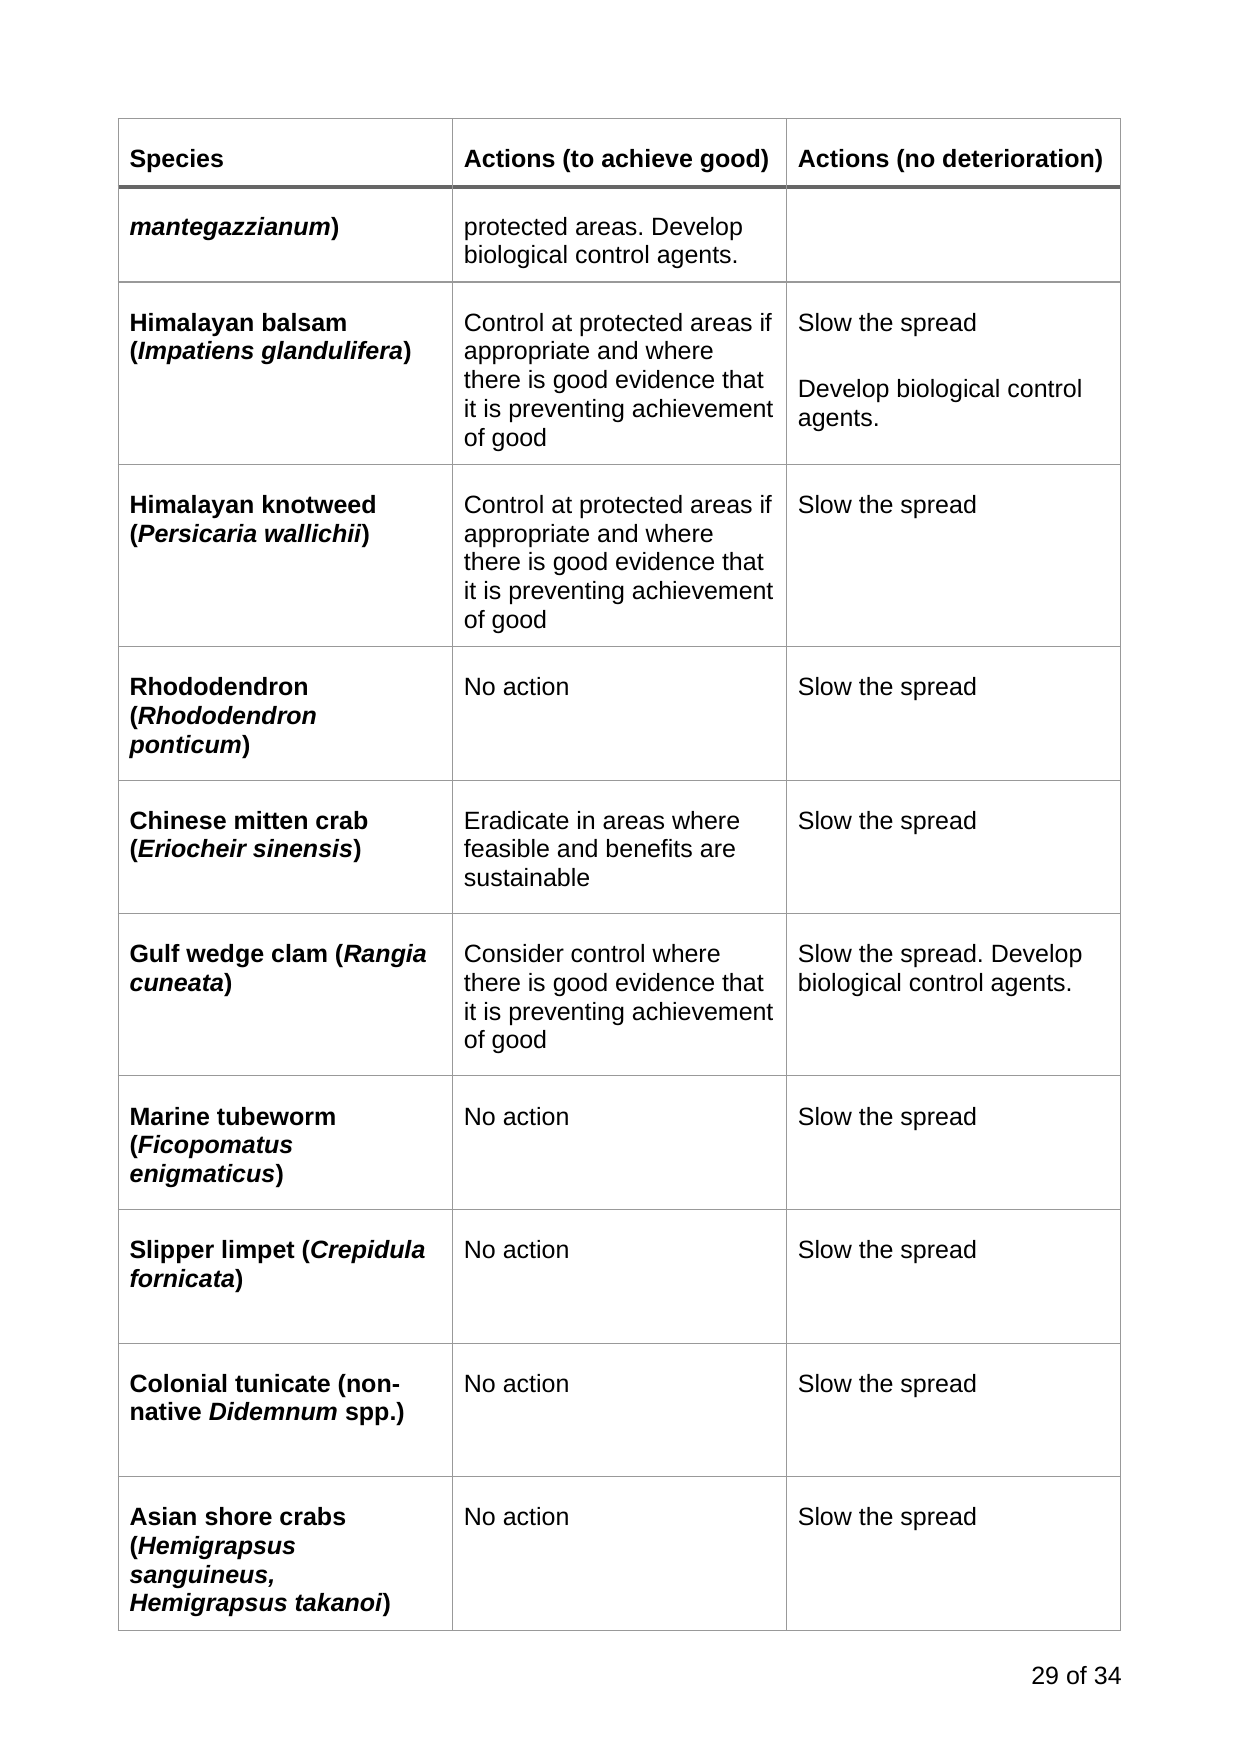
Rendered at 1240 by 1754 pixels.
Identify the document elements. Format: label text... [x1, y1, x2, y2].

table_cell No action [453, 1076, 786, 1209]
table_cell Consider control where there is good evidence that it is preventing achievement of good [453, 914, 786, 1075]
table_cell Rhododendron (Rhododendron ponticum) [119, 647, 452, 779]
table_cell Eradicate in areas where feasible and benefits are sustainable [453, 781, 786, 913]
table_cell Himalayan balsam (Impatiens glandulifera) [119, 283, 452, 464]
table_cell mantegazzianum) [119, 189, 452, 281]
table_cell Marine tubeworm (Ficopomatus enigmaticus) [119, 1076, 452, 1209]
table_cell Colonial tunicate (non-native Didemnum spp.) [119, 1344, 452, 1476]
table_cell Slow the spread Develop biological control agents. [787, 283, 1120, 464]
table_cell Slipper limpet (Crepidula fornicata) [119, 1210, 452, 1342]
table_cell protected areas. Develop biological control agents. [453, 189, 786, 281]
table_cell Slow the spread [787, 465, 1120, 646]
table_cell [787, 189, 1120, 281]
table_cell Himalayan knotweed (Persicaria wallichii) [119, 465, 452, 646]
table_header Species [119, 119, 452, 185]
table_cell Asian shore crabs (Hemigrapsus sanguineus, Hemigrapsus takanoi) [119, 1477, 452, 1629]
table_cell Slow the spread [787, 647, 1120, 779]
table_cell No action [453, 1344, 786, 1476]
table_cell Slow the spread. Develop biological control agents. [787, 914, 1120, 1075]
table_cell Slow the spread [787, 1477, 1120, 1629]
table_cell Control at protected areas if appropriate and where there is good evidence that it is preventing achievement of good [453, 283, 786, 464]
table_cell Gulf wedge clam (Rangia cuneata) [119, 914, 452, 1075]
table_cell Slow the spread [787, 1076, 1120, 1209]
table_cell No action [453, 647, 786, 779]
table_cell Slow the spread [787, 781, 1120, 913]
table_cell Chinese mitten crab (Eriocheir sinensis) [119, 781, 452, 913]
table_cell No action [453, 1477, 786, 1629]
table_header Actions (no deterioration) [787, 119, 1120, 185]
table_header Actions (to achieve good) [453, 119, 786, 185]
table_cell No action [453, 1210, 786, 1342]
table_cell Slow the spread [787, 1210, 1120, 1342]
table_cell Control at protected areas if appropriate and where there is good evidence that it is preventing achievement of good [453, 465, 786, 646]
table_cell Slow the spread [787, 1344, 1120, 1476]
